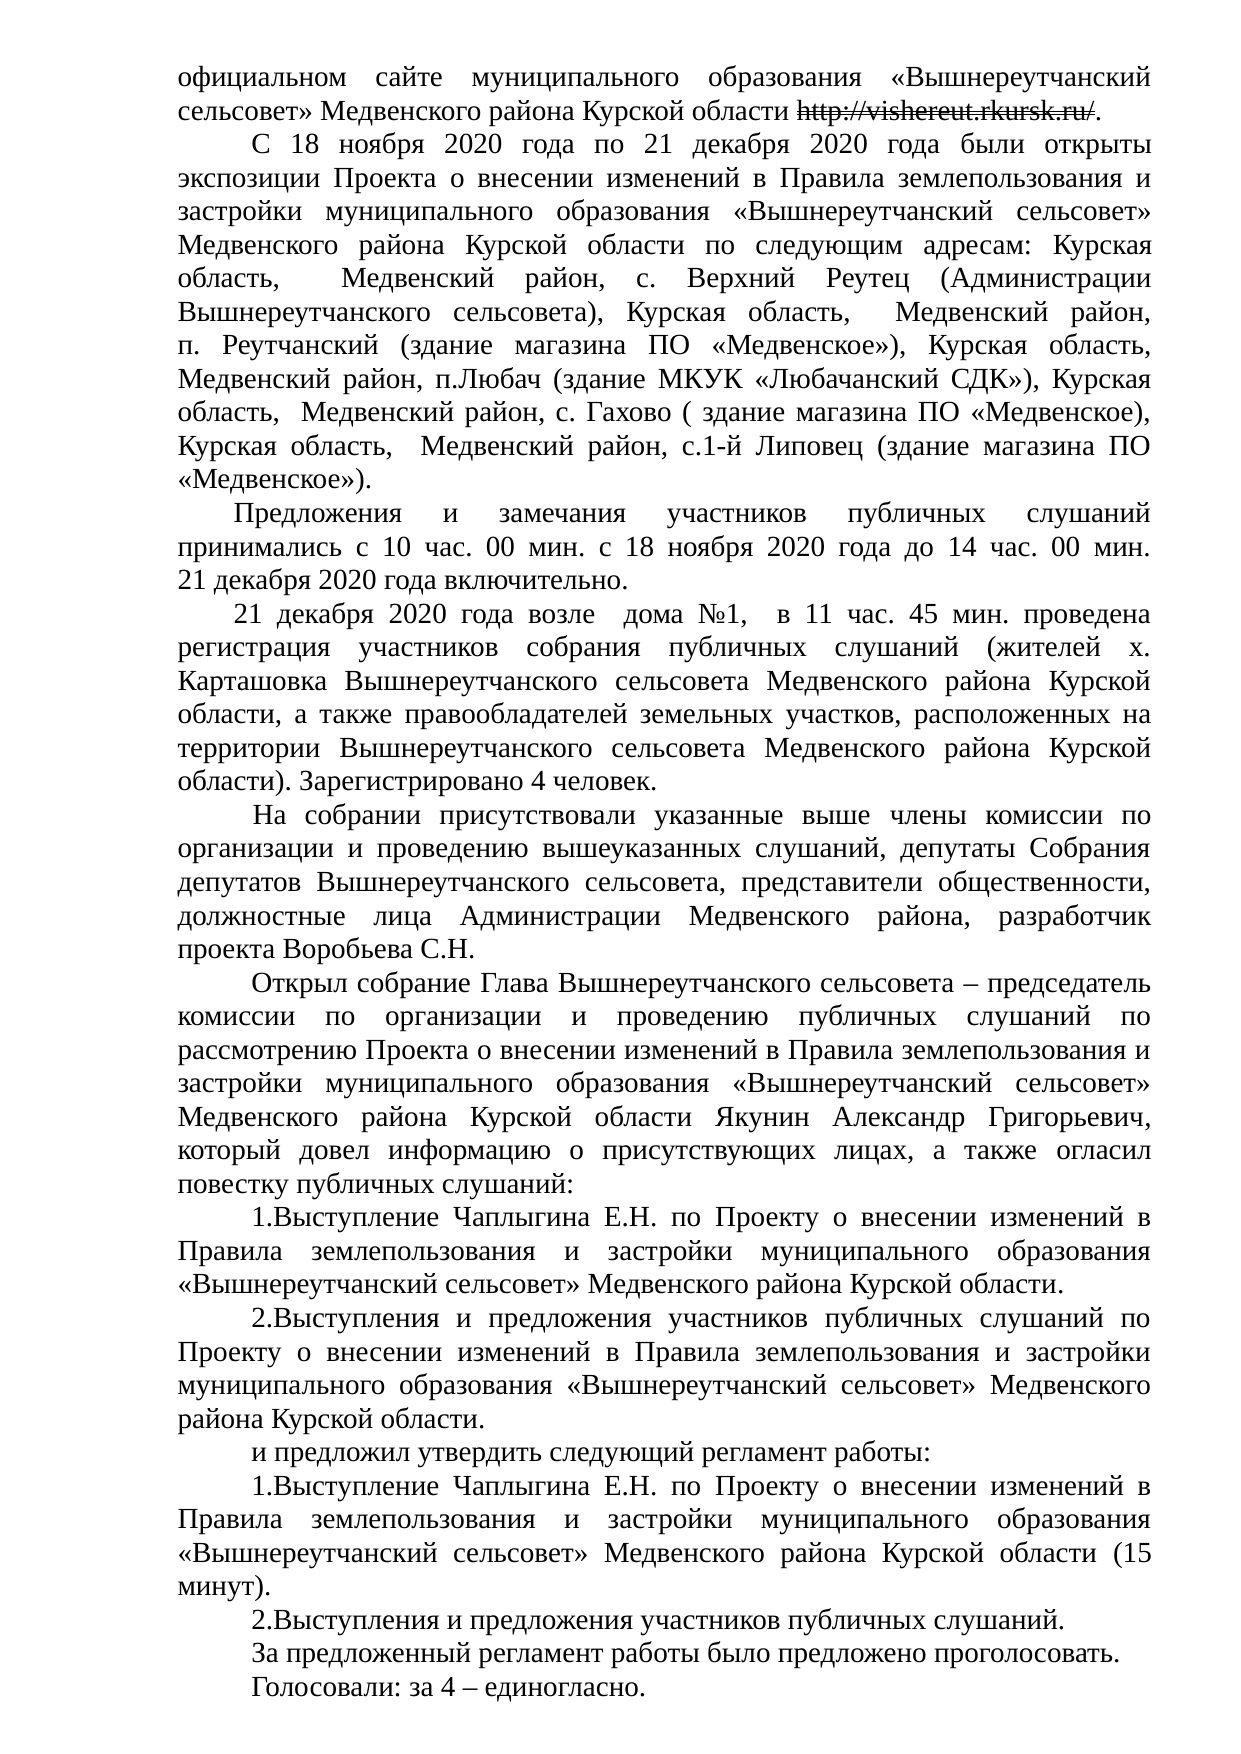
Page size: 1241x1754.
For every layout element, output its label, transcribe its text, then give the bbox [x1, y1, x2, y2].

text За предложенный регламент работы было предложено проголосовать. [177, 1636, 1152, 1669]
text Голосовали: за 4 – единогласно. [177, 1669, 1152, 1703]
text Предложения и замечания участников публичных слушаний принимались с 10 час. 00 мин. с 18 ноября 2020 года до 14 час. 00 мин. 21 декабря 2020 года включительно. [177, 495, 1152, 596]
text Открыл собрание Глава Вышнереутчанского сельсовета – председатель комиссии по организации и проведению публичных слушаний по рассмотрению Проекта о внесении изменений в Правила землепользования и застройки муниципального образования «Вышнереутчанский сельсовет» Медвенского района Курской области Якунин Александр Григорьевич, который довел информацию о присутствующих лицах, а также огласил повестку публичных слушаний: [177, 965, 1152, 1199]
text официальном сайте муниципального образования «Вышнереутчанский сельсовет» Медвенского района Курской области http://vishereut.rkursk.ru/. [177, 59, 1152, 126]
text и предложил утвердить следующий регламент работы: [177, 1434, 1152, 1468]
text 2.Выступления и предложения участников публичных слушаний по Проекту о внесении изменений в Правила землепользования и застройки муниципального образования «Вышнереутчанский сельсовет» Медвенского района Курской области. [177, 1300, 1152, 1434]
text На собрании присутствовали указанные выше члены комиссии по организации и проведению вышеуказанных слушаний, депутаты Собрания депутатов Вышнереутчанского сельсовета, представители общественности, должностные лица Администрации Медвенского района, разработчик проекта Воробьева С.Н. [177, 797, 1152, 965]
text 21 декабря 2020 года возле дома №1, в 11 час. 45 мин. проведена регистрация участников собрания публичных слушаний (жителей х. Карташовка Вышнереутчанского сельсовета Медвенского района Курской области, а также правообладателей земельных участков, расположенных на территории Вышнереутчанского сельсовета Медвенского района Курской области). Зарегистрировано 4 человек. [177, 596, 1152, 797]
text С 18 ноября 2020 года по 21 декабря 2020 года были открыты экспозиции Проекта о внесении изменений в Правила землепользования и застройки муниципального образования «Вышнереутчанский сельсовет» Медвенского района Курской области по следующим адресам: Курская область, Медвенский район, с. Верхний Реутец (Администрации Вышнереутчанского сельсовета), Курская область, Медвенский район, п. Реутчанский (здание магазина ПО «Медвенское»), Курская область, Медвенский район, п.Любач (здание МКУК «Любачанский СДК»), Курская область, Медвенский район, с. Гахово ( здание магазина ПО «Медвенское), Курская область, Медвенский район, с.1-й Липовец (здание магазина ПО «Медвенское»). [177, 126, 1152, 495]
text 1.Выступление Чаплыгина Е.Н. по Проекту о внесении изменений в Правила землепользования и застройки муниципального образования «Вышнереутчанский сельсовет» Медвенского района Курской области. [177, 1199, 1152, 1300]
text 2.Выступления и предложения участников публичных слушаний. [177, 1602, 1152, 1636]
text 1.Выступление Чаплыгина Е.Н. по Проекту о внесении изменений в Правила землепользования и застройки муниципального образования «Вышнереутчанский сельсовет» Медвенского района Курской области (15 минут). [177, 1468, 1152, 1602]
